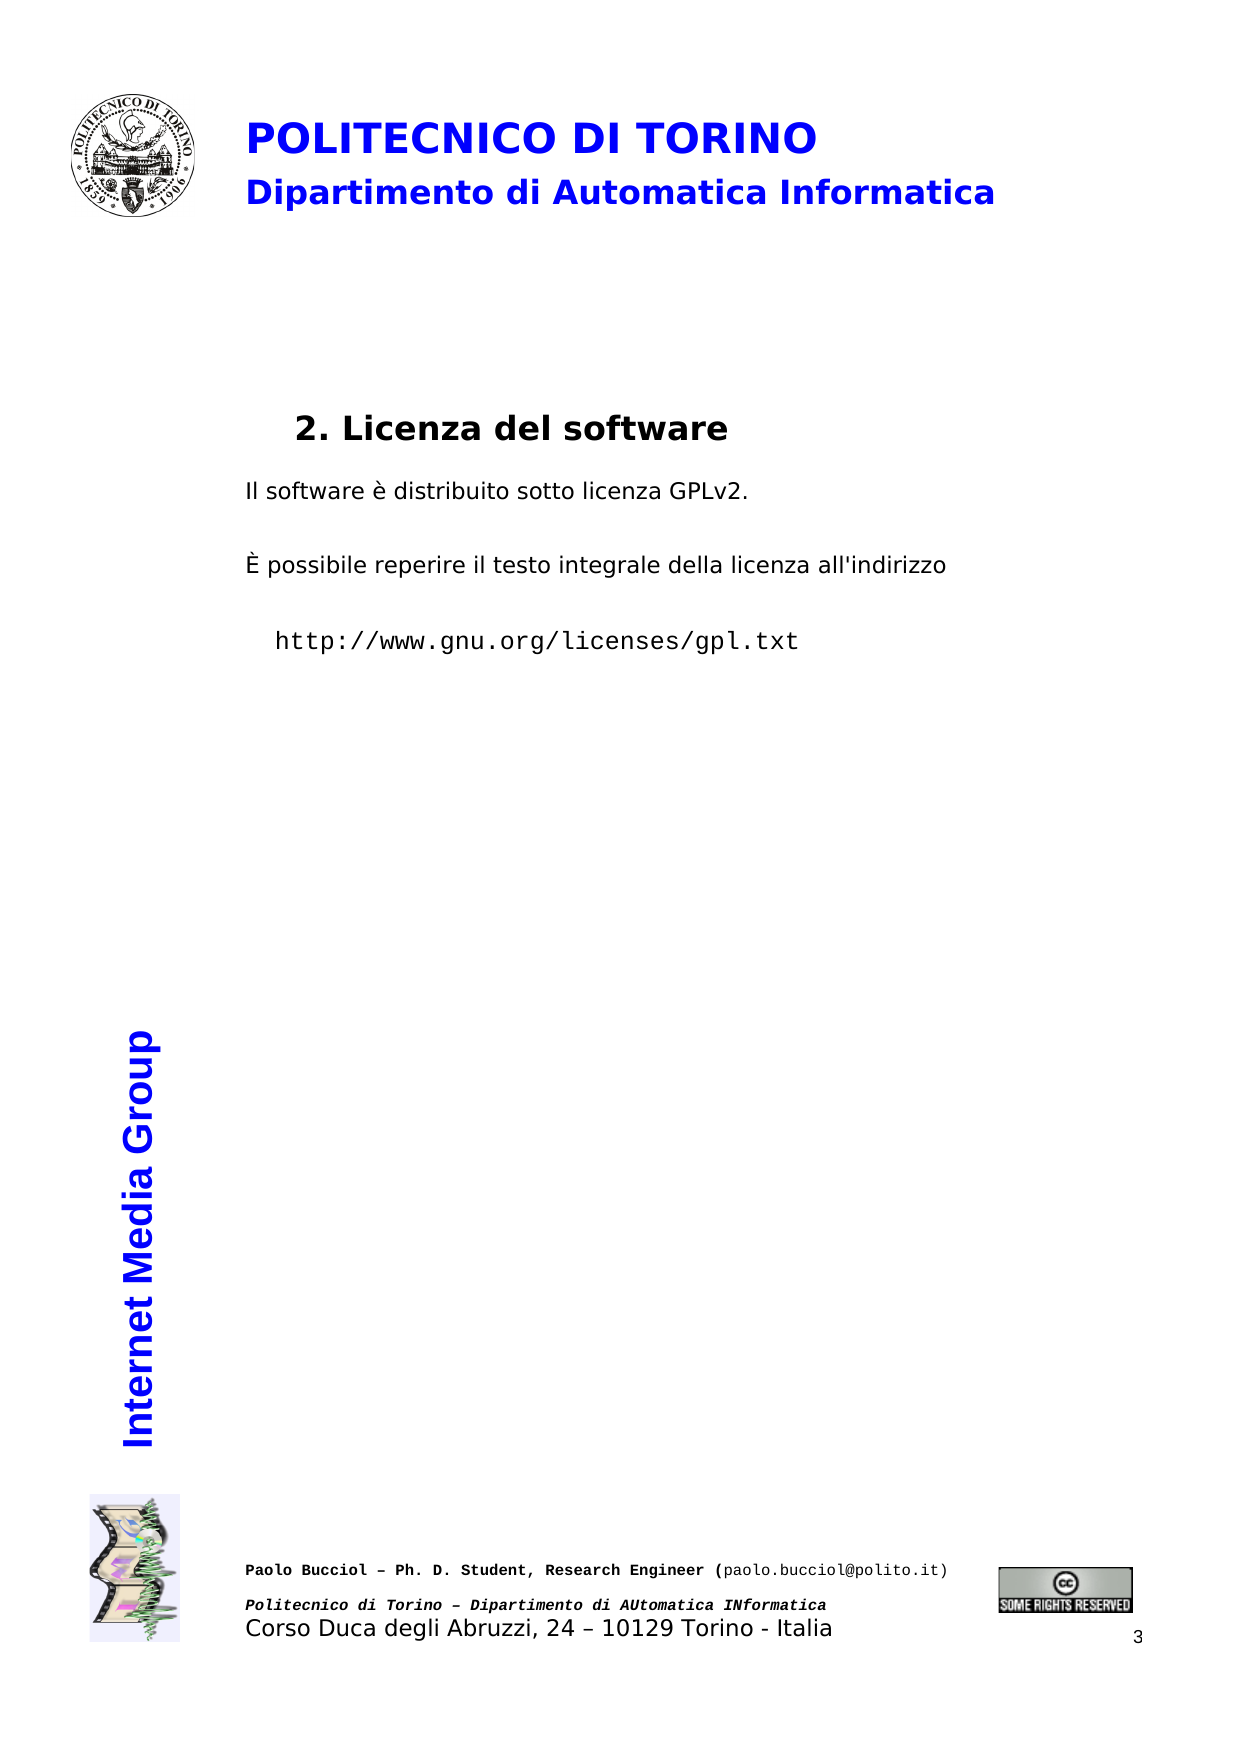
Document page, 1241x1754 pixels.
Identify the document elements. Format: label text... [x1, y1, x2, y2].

text http://www.gnu.org/licenses/gpl.txt [274, 628, 1140, 657]
subtitle Licenza del software [283, 410, 1140, 449]
picture [998, 1567, 1133, 1613]
text È possibile reperire il testo integrale della licenza all'indirizzo [245, 552, 1140, 579]
picture [71, 94, 195, 217]
text Il software è distribuito sotto licenza GPLv2. [245, 478, 1140, 505]
